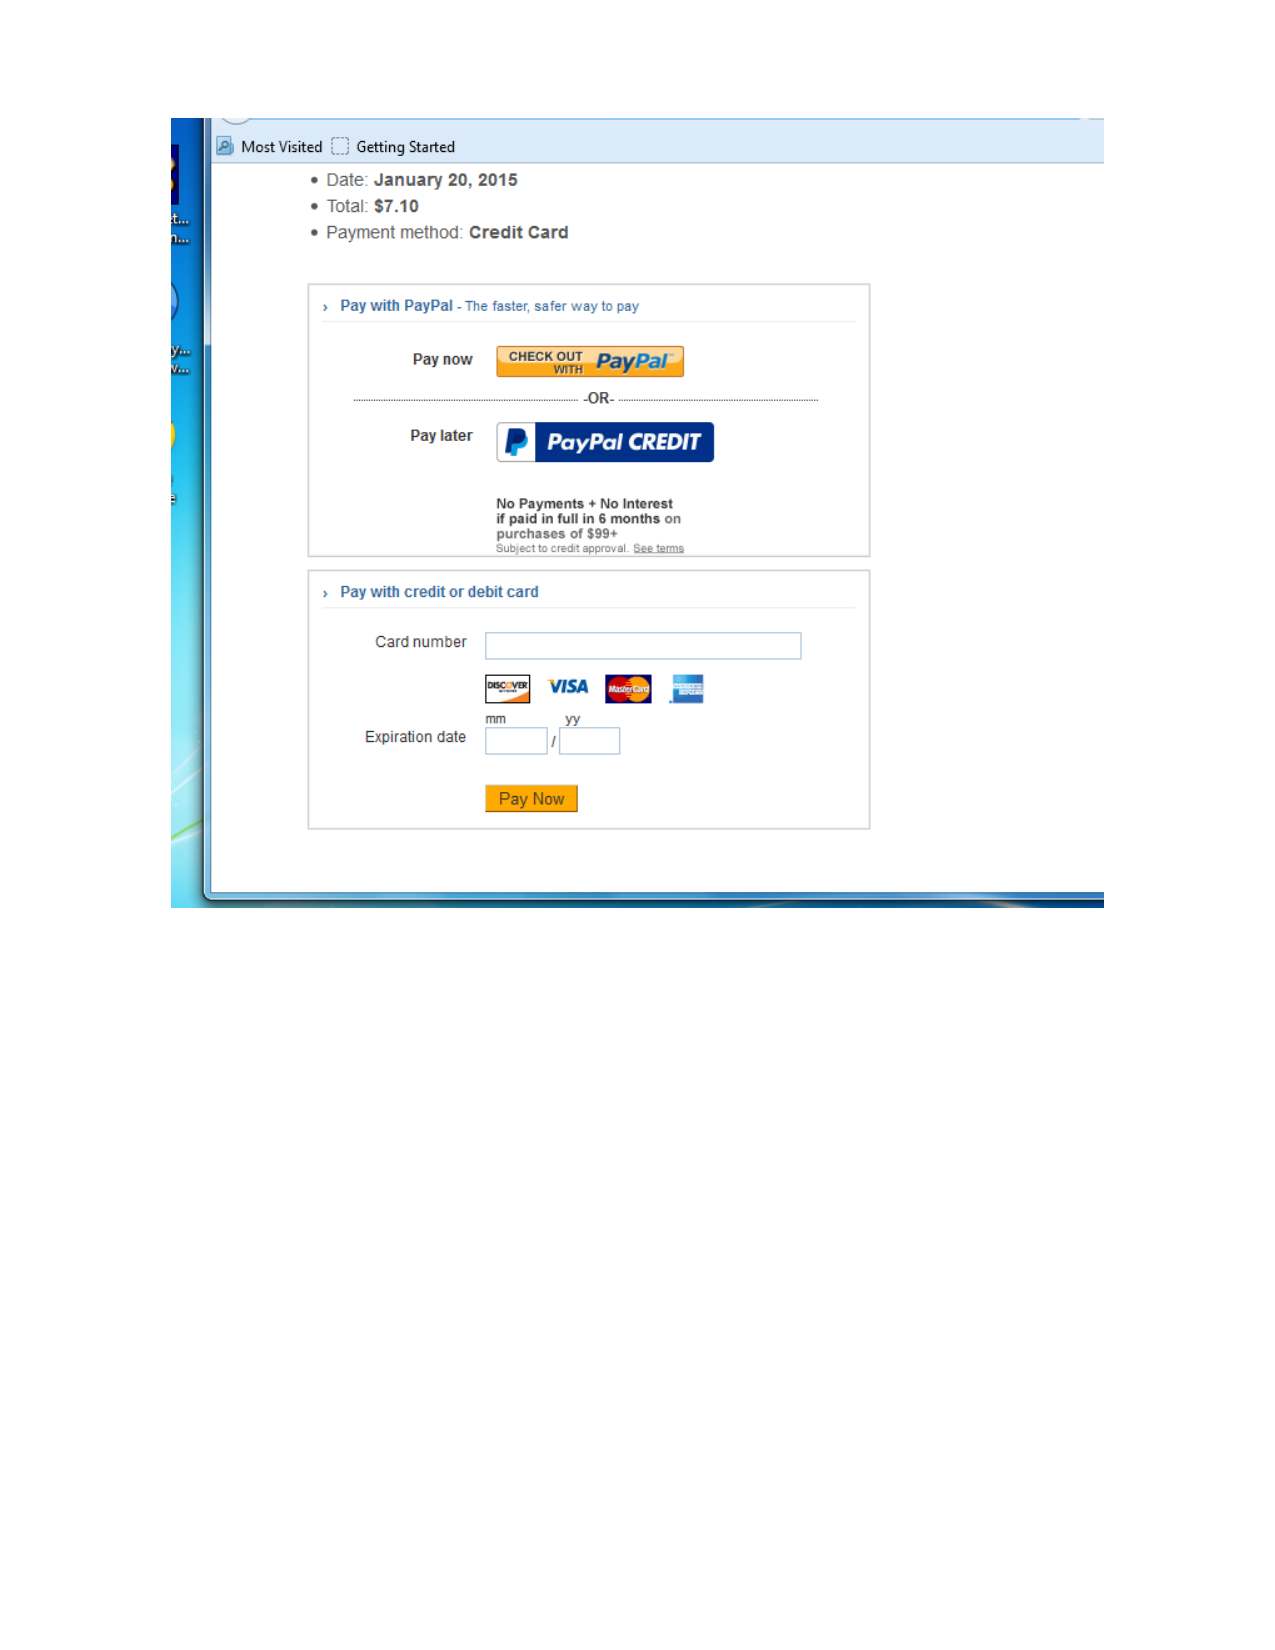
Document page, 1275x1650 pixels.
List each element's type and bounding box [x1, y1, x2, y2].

picture [171, 118, 1104, 227]
